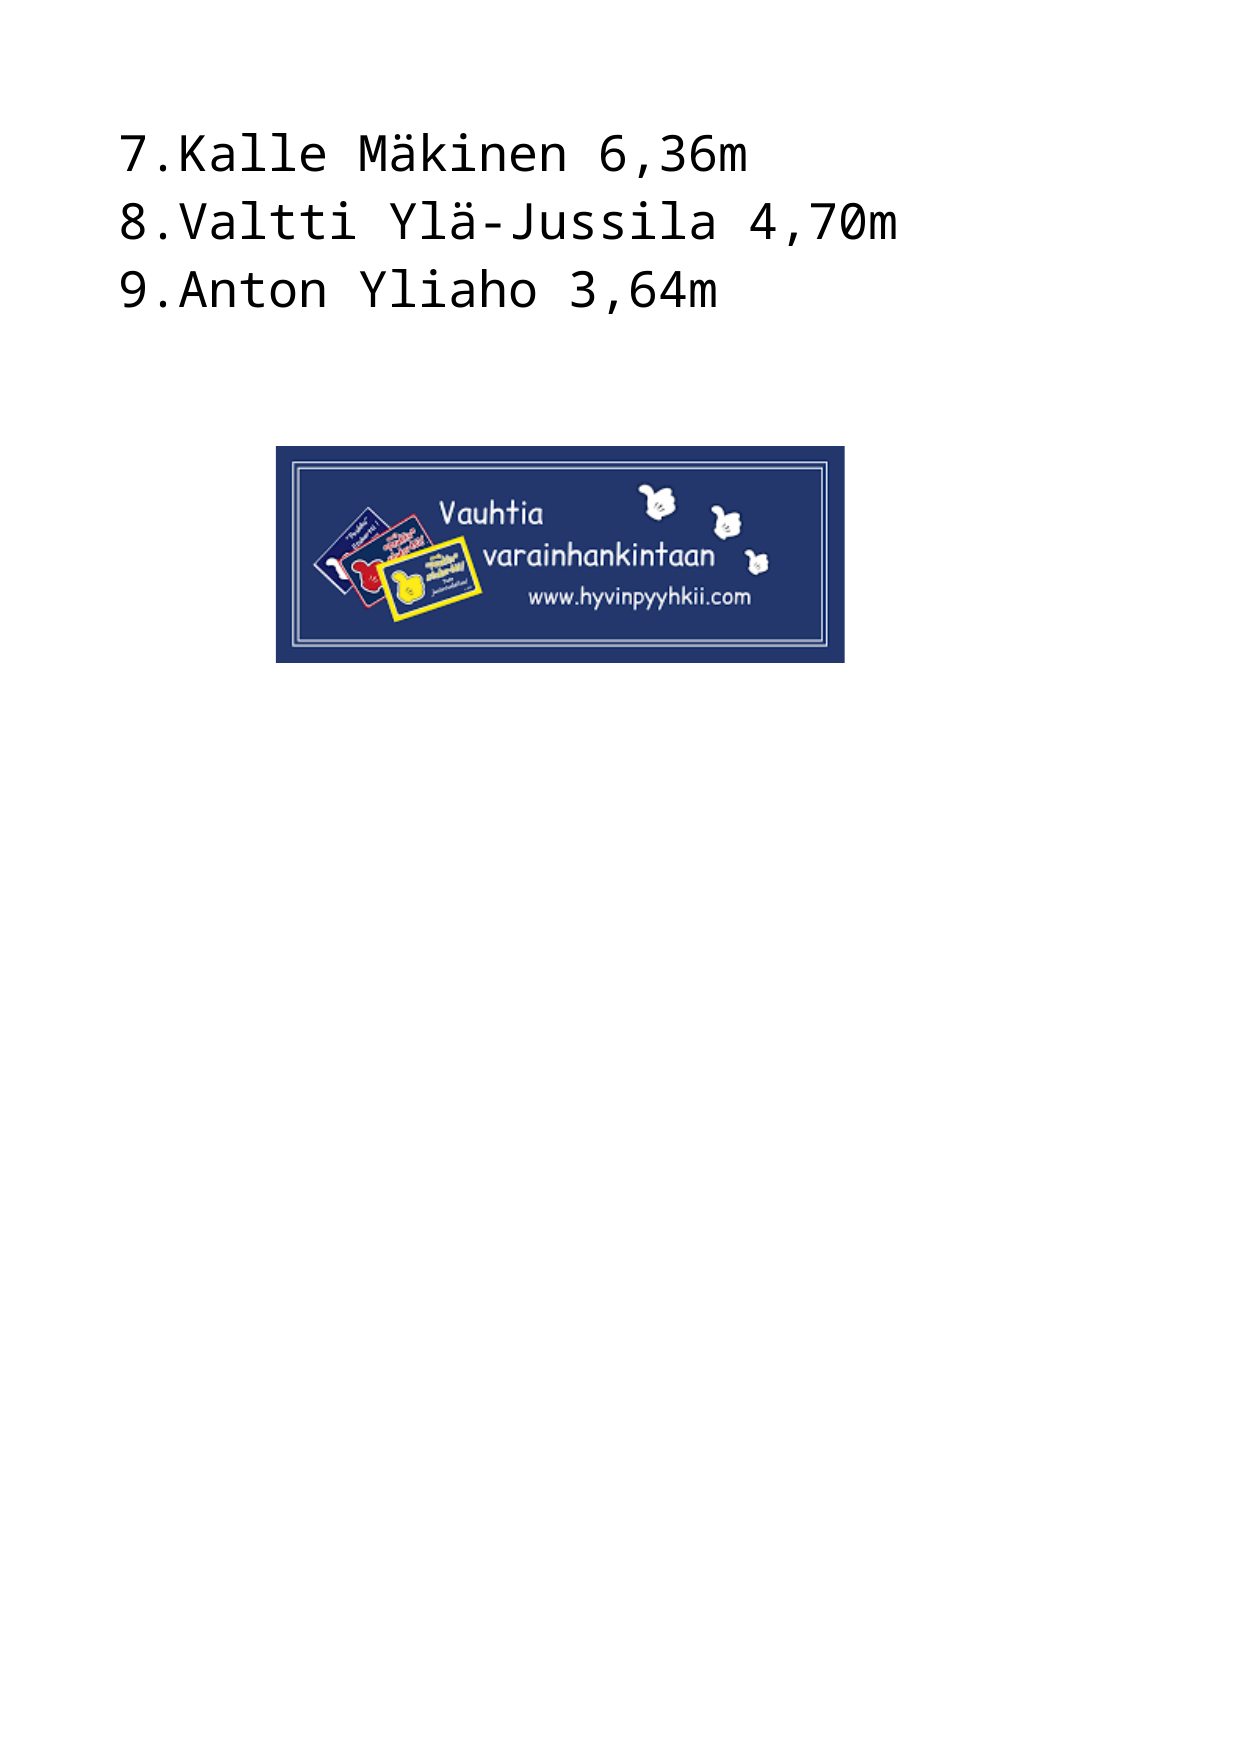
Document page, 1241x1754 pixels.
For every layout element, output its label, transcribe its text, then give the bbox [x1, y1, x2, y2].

picture [275, 446, 845, 663]
text 7.Kalle Mäkinen 6,36m [118, 118, 1122, 186]
text 8.Valtti Ylä-Jussila 4,70m [118, 186, 1122, 254]
text 9.Anton Yliaho 3,64m [118, 254, 1122, 322]
